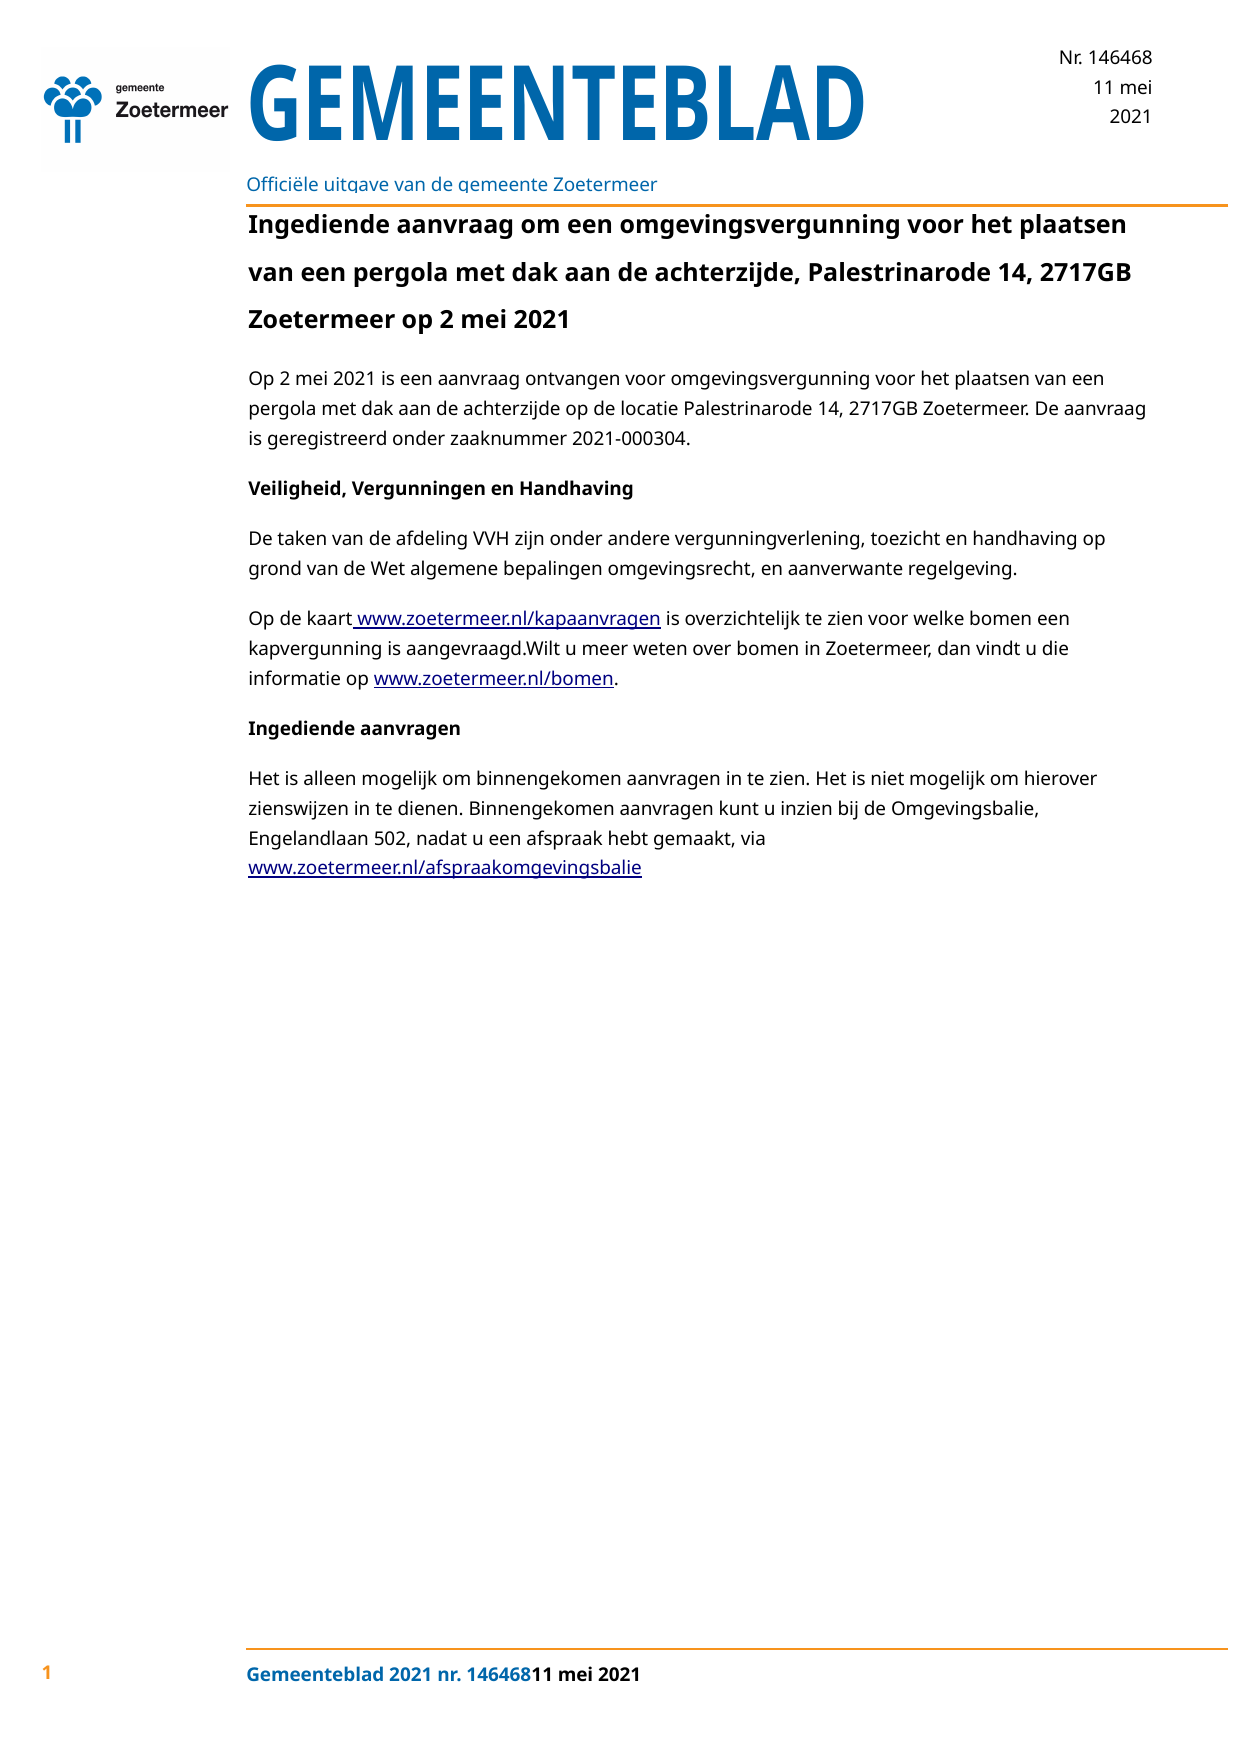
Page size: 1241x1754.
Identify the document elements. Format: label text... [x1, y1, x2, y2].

text Ingediende aanvragen [248, 715, 1152, 741]
text Het is alleen mogelijk om binnengekomen aanvragen in te zien. Het is niet mogelijk om hierover zienswijzen in te dienen. Binnengekomen aanvragen kunt u inzien bij de Omgevingsbalie, Engelandlaan 502, nadat u een afspraak hebt gemaakt, via www.zoetermeer.nl/afspraakomgevingsbalie [248, 766, 1152, 880]
text Ingediende aanvraag om een omgevingsvergunning voor het plaatsen van een pergola met dak aan de achterzijde, Palestrinarode 14, 2717GB Zoetermeer op 2 mei 2021 [248, 207, 1152, 336]
text De taken van de afdeling VVH zijn onder andere vergunningverlening, toezicht en handhaving op grond van de Wet algemene bepalingen omgevingsrecht, en aanverwante regelgeving. [248, 526, 1152, 581]
text Op de kaart www.zoetermeer.nl/kapaanvragen is overzichtelijk te zien voor welke bomen een kapvergunning is aangevraagd.Wilt u meer weten over bomen in Zoetermeer, dan vindt u die informatie op www.zoetermeer.nl/bomen. [248, 606, 1152, 690]
text Veiligheid, Vergunningen en Handhaving [248, 475, 1152, 501]
picture [41, 47, 231, 172]
text Op 2 mei 2021 is een aanvraag ontvangen voor omgevingsvergunning voor het plaatsen van een pergola met dak aan de achterzijde op de locatie Palestrinarode 14, 2717GB Zoetermeer. De aanvraag is geregistreerd onder zaaknummer 2021-000304. [248, 366, 1152, 450]
